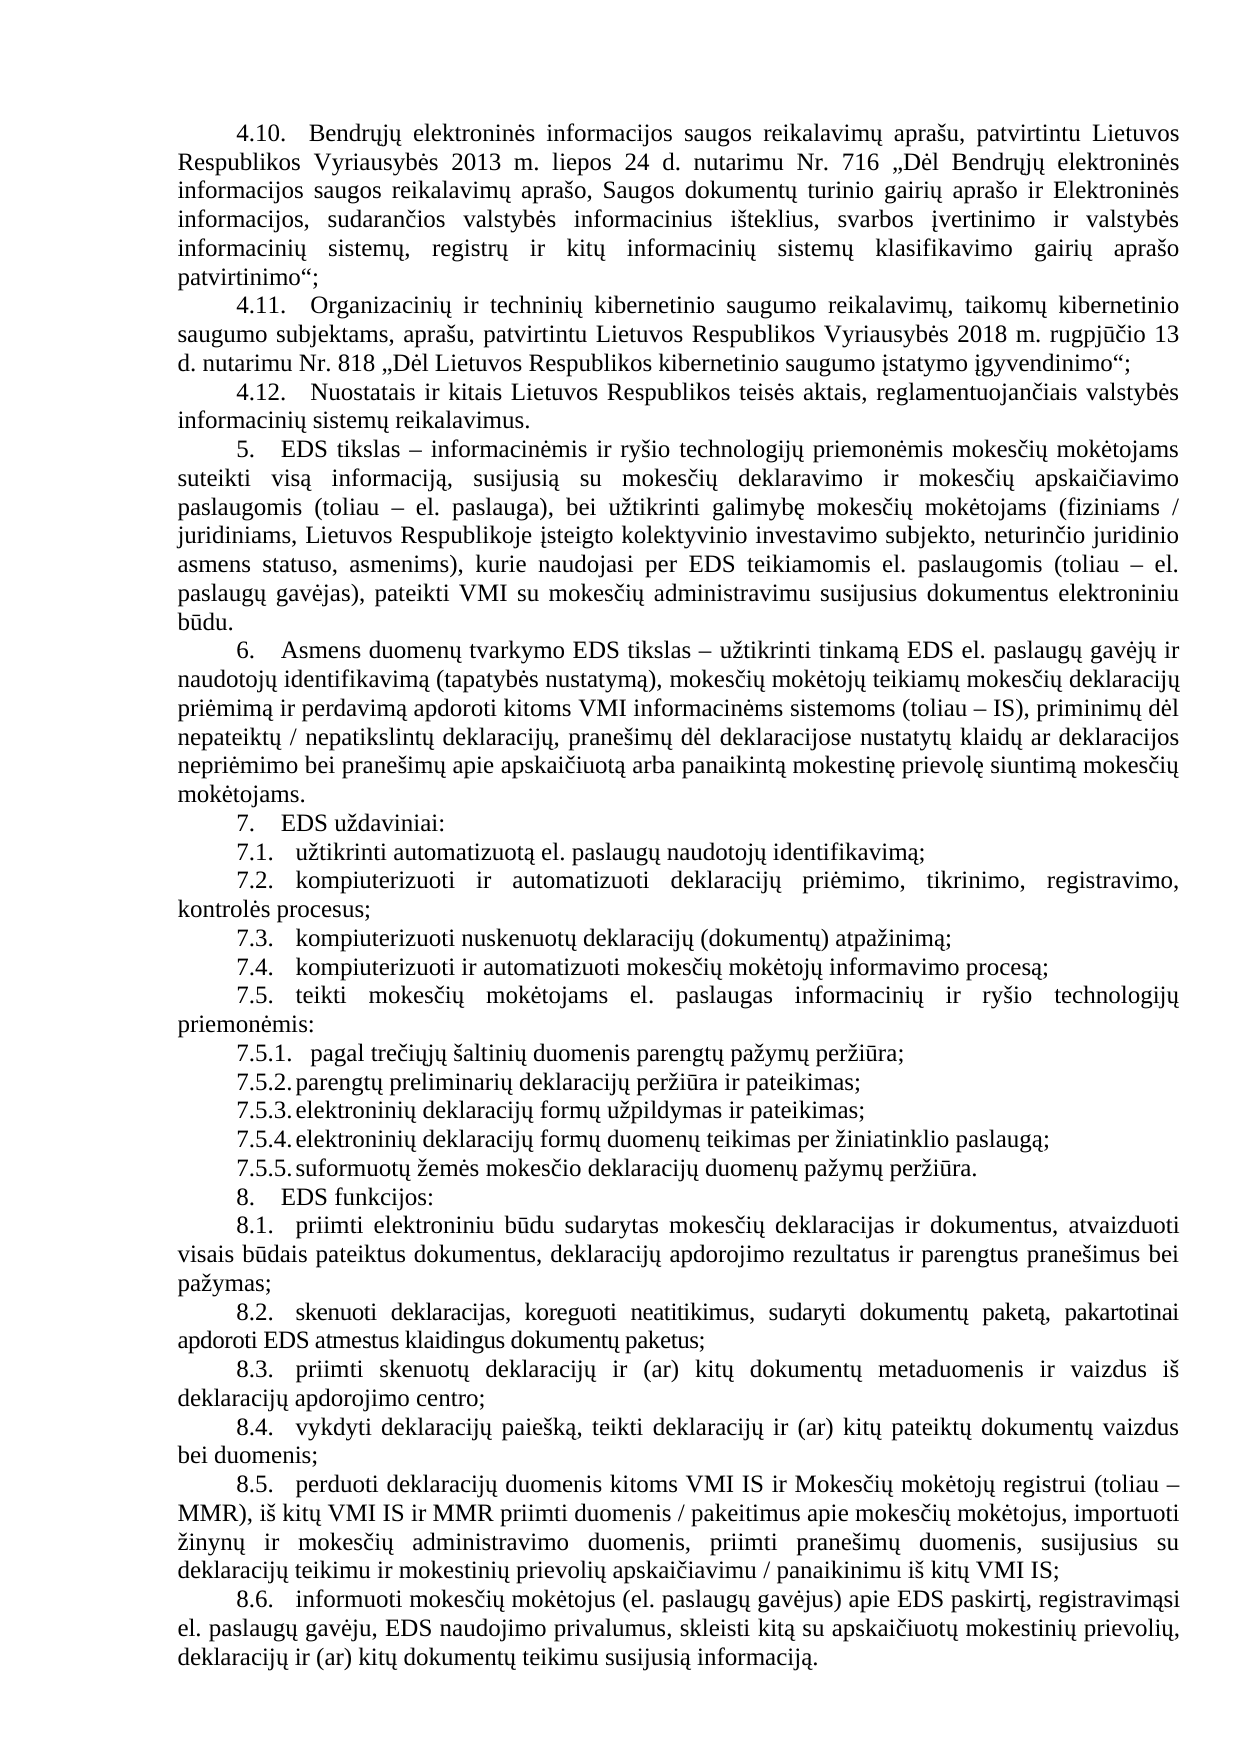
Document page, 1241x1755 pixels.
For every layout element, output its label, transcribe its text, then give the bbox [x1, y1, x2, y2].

text 4.11. Organizacinių ir techninių kibernetinio saugumo reikalavimų, taikomų kibernetinio saugumo subjektams, aprašu, patvirtintu Lietuvos Respublikos Vyriausybės 2018 m. rugpjūčio 13 d. nutarimu Nr. 818 „Dėl Lietuvos Respublikos kibernetinio saugumo įstatymo įgyvendinimo“; [177, 291, 1180, 377]
text 8.6. informuoti mokesčių mokėtojus (el. paslaugų gavėjus) apie EDS paskirtį, registravimąsi el. paslaugų gavėju, EDS naudojimo privalumus, skleisti kitą su apskaičiuotų mokestinių prievolių, deklaracijų ir (ar) kitų dokumentų teikimu susijusią informaciją. [177, 1584, 1181, 1671]
text 7.5.3. elektroninių deklaracijų formų užpildymas ir pateikimas; [177, 1096, 1180, 1124]
text 7.4. kompiuterizuoti ir automatizuoti mokesčių mokėtojų informavimo procesą; [177, 952, 1180, 981]
text 8. EDS funkcijos: [177, 1182, 1180, 1211]
text 7.3. kompiuterizuoti nuskenuotų deklaracijų (dokumentų) atpažinimą; [177, 923, 1180, 952]
text 7.2. kompiuterizuoti ir automatizuoti deklaracijų priėmimo, tikrinimo, registravimo, kontrolės procesus; [177, 866, 1180, 923]
text 7.5.4. elektroninių deklaracijų formų duomenų teikimas per žiniatinklio paslaugą; [177, 1124, 1180, 1153]
text 7.5. teikti mokesčių mokėtojams el. paslaugas informacinių ir ryšio technologijų priemonėmis: [177, 981, 1180, 1038]
text 8.2. skenuoti deklaracijas, koreguoti neatitikimus, sudaryti dokumentų paketą, pakartotinai apdoroti EDS atmestus klaidingus dokumentų paketus; [177, 1297, 1180, 1354]
text 8.1. priimti elektroniniu būdu sudarytas mokesčių deklaracijas ir dokumentus, atvaizduoti visais būdais pateiktus dokumentus, deklaracijų apdorojimo rezultatus ir parengtus pranešimus bei pažymas; [177, 1211, 1180, 1297]
text 7. EDS uždaviniai: [177, 808, 1180, 837]
text 7.5.5. suformuotų žemės mokesčio deklaracijų duomenų pažymų peržiūra. [177, 1153, 1180, 1182]
text 7.1. užtikrinti automatizuotą el. paslaugų naudotojų identifikavimą; [177, 837, 1180, 866]
text 8.3. priimti skenuotų deklaracijų ir (ar) kitų dokumentų metaduomenis ir vaizdus iš deklaracijų apdorojimo centro; [177, 1354, 1180, 1412]
text 7.5.1. pagal trečiųjų šaltinių duomenis parengtų pažymų peržiūra; [177, 1038, 1180, 1067]
text 6. Asmens duomenų tvarkymo EDS tikslas – užtikrinti tinkamą EDS el. paslaugų gavėjų ir naudotojų identifikavimą (tapatybės nustatymą), mokesčių mokėtojų teikiamų mokesčių deklaracijų priėmimą ir perdavimą apdoroti kitoms VMI informacinėms sistemoms (toliau – IS), priminimų dėl nepateiktų / nepatikslintų deklaracijų, pranešimų dėl deklaracijose nustatytų klaidų ar deklaracijos nepriėmimo bei pranešimų apie apskaičiuotą arba panaikintą mokestinę prievolę siuntimą mokesčių mokėtojams. [177, 636, 1180, 808]
text 4.10. Bendrųjų elektroninės informacijos saugos reikalavimų aprašu, patvirtintu Lietuvos Respublikos Vyriausybės 2013 m. liepos 24 d. nutarimu Nr. 716 „Dėl Bendrųjų elektroninės informacijos saugos reikalavimų aprašo, Saugos dokumentų turinio gairių aprašo ir Elektroninės informacijos, sudarančios valstybės informacinius išteklius, svarbos įvertinimo ir valstybės informacinių sistemų, registrų ir kitų informacinių sistemų klasifikavimo gairių aprašo patvirtinimo“; [177, 118, 1180, 291]
text 8.4. vykdyti deklaracijų paiešką, teikti deklaracijų ir (ar) kitų pateiktų dokumentų vaizdus bei duomenis; [177, 1412, 1180, 1469]
text 4.12. Nuostatais ir kitais Lietuvos Respublikos teisės aktais, reglamentuojančiais valstybės informacinių sistemų reikalavimus. [177, 377, 1180, 434]
text 8.5. perduoti deklaracijų duomenis kitoms VMI IS ir Mokesčių mokėtojų registrui (toliau – MMR), iš kitų VMI IS ir MMR priimti duomenis / pakeitimus apie mokesčių mokėtojus, importuoti žinynų ir mokesčių administravimo duomenis, priimti pranešimų duomenis, susijusius su deklaracijų teikimu ir mokestinių prievolių apskaičiavimu / panaikinimu iš kitų VMI IS; [177, 1469, 1180, 1584]
text 7.5.2. parengtų preliminarių deklaracijų peržiūra ir pateikimas; [177, 1067, 1180, 1096]
text 5. EDS tikslas – informacinėmis ir ryšio technologijų priemonėmis mokesčių mokėtojams suteikti visą informaciją, susijusią su mokesčių deklaravimo ir mokesčių apskaičiavimo paslaugomis (toliau – el. paslauga), bei užtikrinti galimybę mokesčių mokėtojams (fiziniams / juridiniams, Lietuvos Respublikoje įsteigto kolektyvinio investavimo subjekto, neturinčio juridinio asmens statuso, asmenims), kurie naudojasi per EDS teikiamomis el. paslaugomis (toliau – el. paslaugų gavėjas), pateikti VMI su mokesčių administravimu susijusius dokumentus elektroniniu būdu. [177, 434, 1180, 636]
